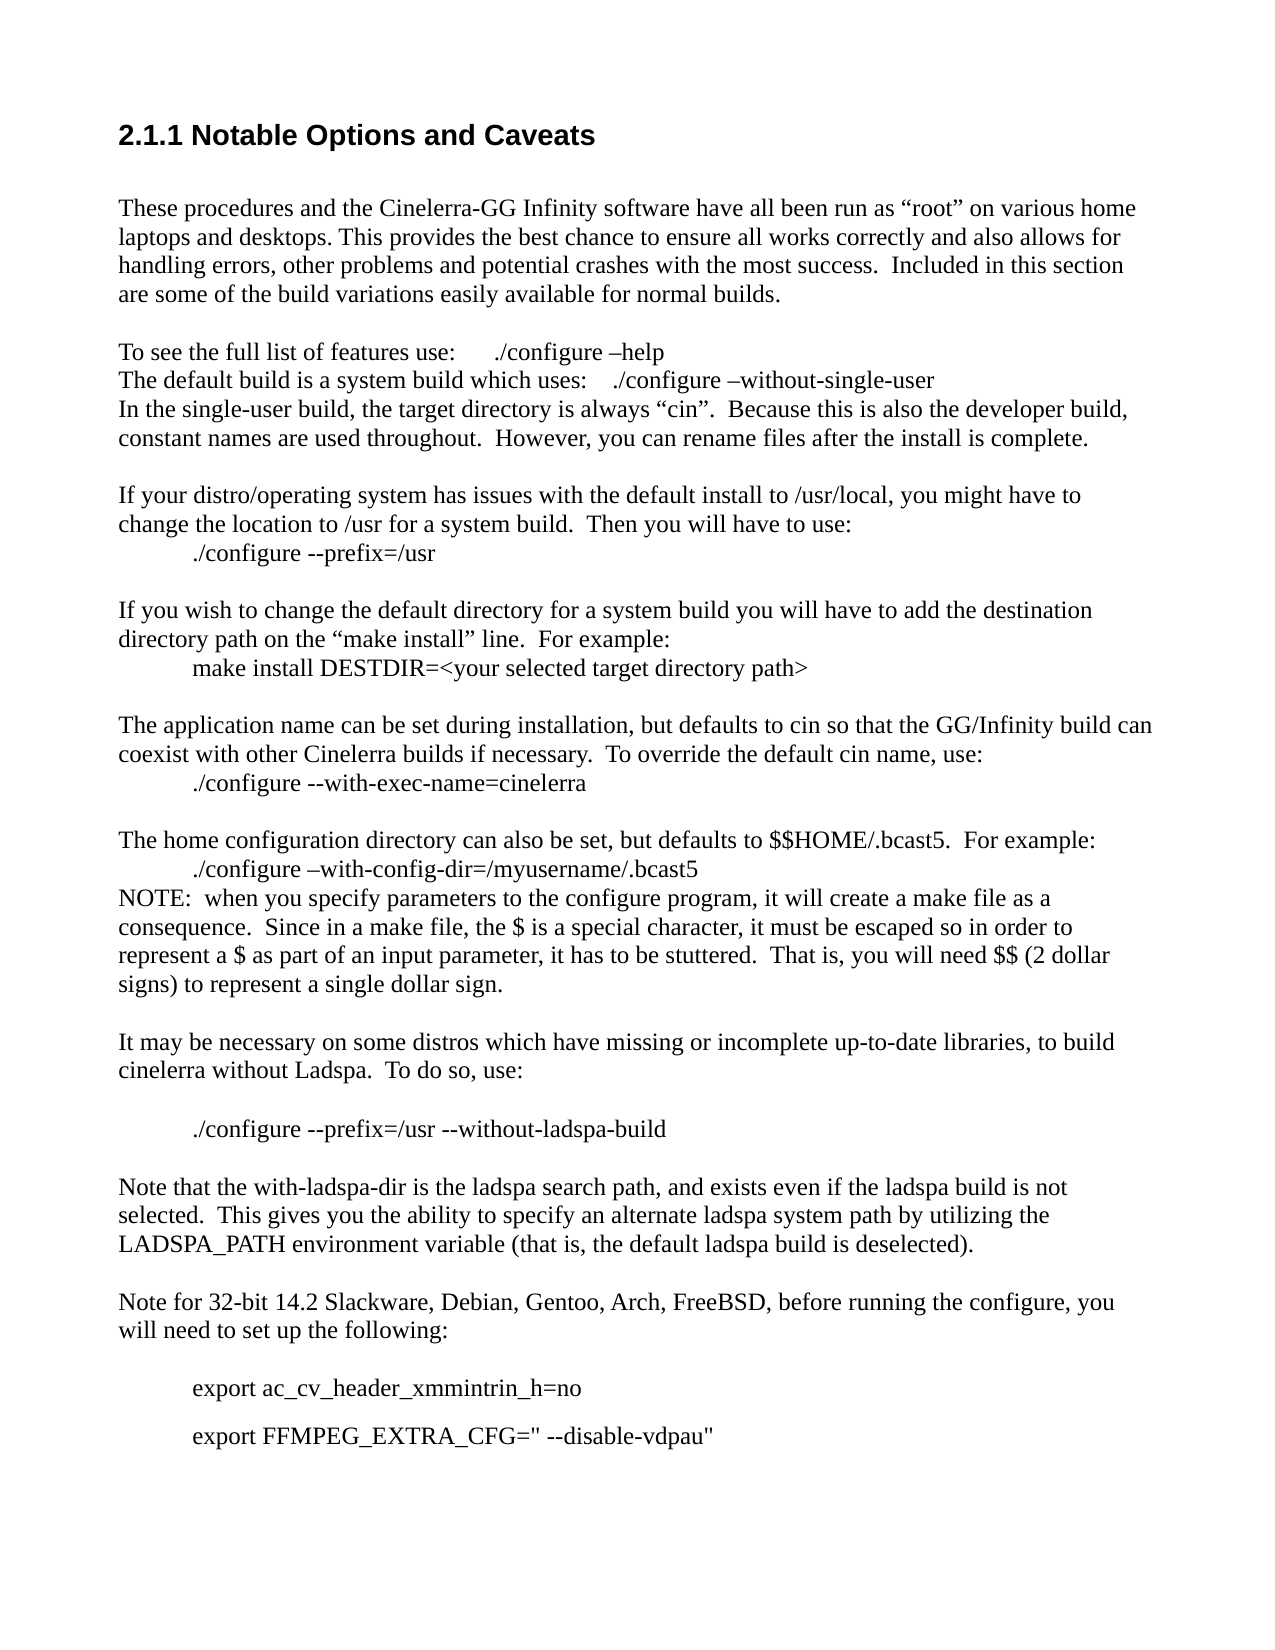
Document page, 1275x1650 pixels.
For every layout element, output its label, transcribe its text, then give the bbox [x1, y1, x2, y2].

text It may be necessary on some distros which have missing or incomplete up-to-date libraries, to build cinelerra without Ladspa. To do so, use: [118, 1027, 1157, 1084]
text Note that the with-ladspa-dir is the ladspa search path, and exists even if the ladspa build is not selected. This gives you the ability to specify an alternate ladspa system path by utilizing the LADSPA_PATH environment variable (that is, the default ladspa build is deselected). [118, 1172, 1157, 1258]
text ./configure --with-exec-name=cinelerra [118, 768, 1157, 797]
text If your distro/operating system has issues with the default install to /usr/local, you might have to change the location to /usr for a system build. Then you will have to use: [118, 480, 1157, 538]
text export ac_cv_header_xmmintrin_h=no [118, 1373, 1157, 1402]
text NOTE: when you specify parameters to the configure program, it will create a make file as a consequence. Since in a make file, the $ is a special character, it must be escaped so in order to represent a $ as part of an input parameter, it has to be stuttered. That is, you will need $$ (2 dollar signs) to represent a single dollar sign. [118, 883, 1157, 998]
text export FFMPEG_EXTRA_CFG=" --disable-vdpau" [118, 1421, 1157, 1449]
text In the single-user build, the target directory is always “cin”. Because this is also the developer build, constant names are used throughout. However, you can rename files after the install is complete. [118, 394, 1157, 452]
text The application name can be set during installation, but defaults to cin so that the GG/Infinity build can coexist with other Cinelerra builds if necessary. To override the default cin name, use: [118, 710, 1157, 768]
text Note for 32-bit 14.2 Slackware, Debian, Gentoo, Arch, FreeBSD, before running the configure, you will need to set up the following: [118, 1287, 1157, 1344]
text To see the full list of features use: ./configure –help [118, 337, 1157, 365]
text ./configure --prefix=/usr [118, 538, 1157, 567]
subtitle 2.1.1 Notable Options and Caveats [118, 118, 1157, 152]
text If you wish to change the default directory for a system build you will have to add the destination directory path on the “make install” line. For example: [118, 595, 1157, 653]
text These procedures and the Cinelerra-GG Infinity software have all been run as “root” on various home laptops and desktops. This provides the best chance to ensure all works correctly and also allows for handling errors, other problems and potential crashes with the most success. Included in this section are some of the build variations easily available for normal builds. [118, 193, 1157, 308]
text The default build is a system build which uses: ./configure –without-single-user [118, 365, 1157, 394]
text make install DESTDIR=<your selected target directory path> [118, 653, 1157, 682]
text ./configure –with-config-dir=/myusername/.bcast5 [118, 854, 1157, 883]
text The home configuration directory can also be set, but defaults to $$HOME/.bcast5. For example: [118, 825, 1157, 854]
text ./configure --prefix=/usr --without-ladspa-build [118, 1114, 1157, 1142]
